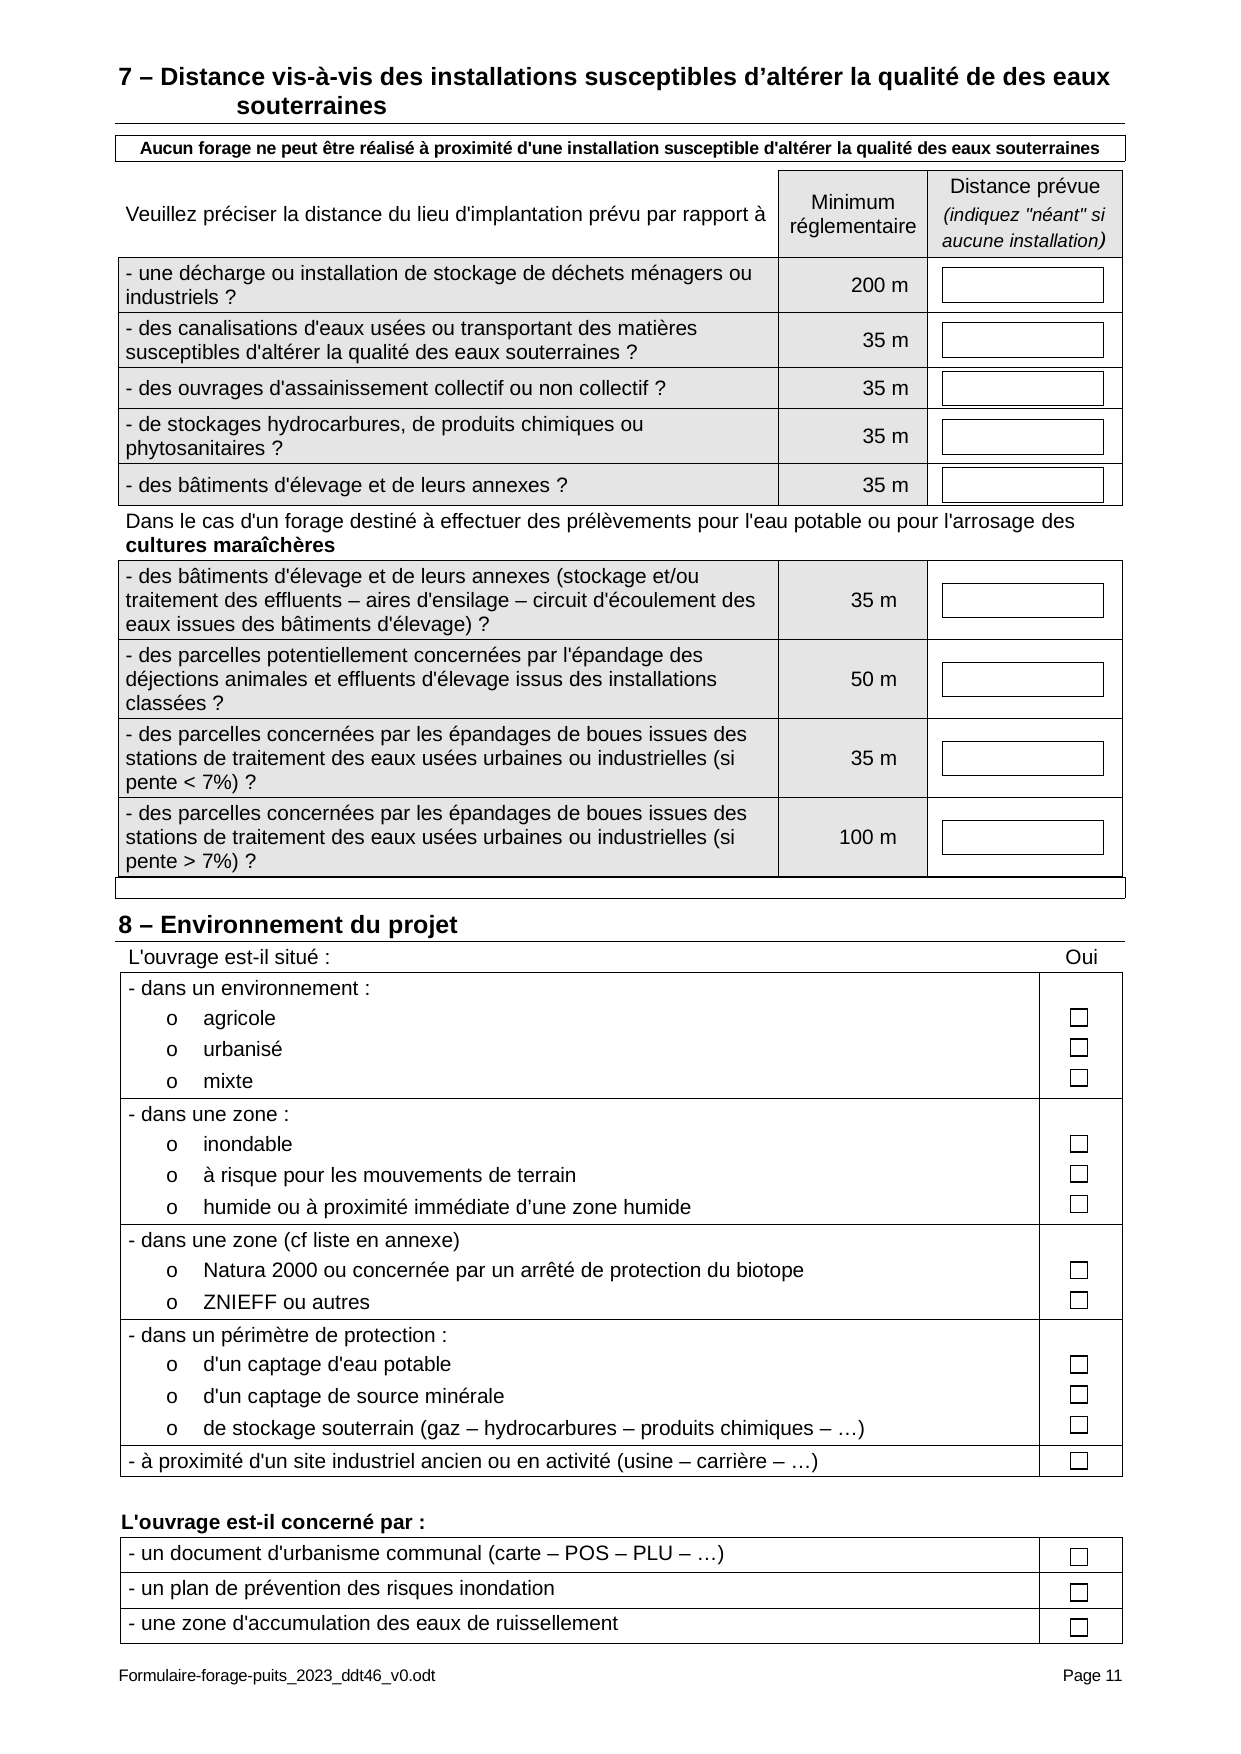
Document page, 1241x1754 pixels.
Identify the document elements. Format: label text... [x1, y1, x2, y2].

table_cell [928, 464, 1122, 505]
table_header Oui [1040, 942, 1123, 972]
table_header Distance prévue (indiquez "néant" si aucune installation) [928, 171, 1122, 257]
table_header Veuillez préciser la distance du lieu d'implantation prévu par rapport à [118, 170, 778, 257]
table_cell [1040, 1099, 1122, 1224]
table_cell - de stockages hydrocarbures, de produits chimiques ou phytosanitaires ? [119, 409, 778, 463]
table_cell - des parcelles concernées par les épandages de boues issues des stations de traitement des eaux usées urbaines ou industrielles (si pente > 7%) ? [119, 798, 778, 876]
text Aucun forage ne peut être réalisé à proximité d'une installation susceptible d'altérer la qualité des eaux souterraines [116, 136, 1125, 161]
table_cell [928, 561, 1122, 639]
table_cell 35 m [779, 464, 927, 505]
table_cell 50 m [779, 640, 927, 718]
table_cell - une zone d'accumulation des eaux de ruissellement [121, 1609, 1039, 1643]
table_cell [1040, 1609, 1122, 1643]
table_cell 100 m [779, 798, 927, 876]
table_cell L'ouvrage est-il concerné par : [121, 1507, 1040, 1537]
table_cell 35 m [779, 719, 927, 797]
table_cell - des parcelles concernées par les épandages de boues issues des stations de traitement des eaux usées urbaines ou industrielles (si pente < 7%) ? [119, 719, 778, 797]
table_cell 35 m [779, 409, 927, 463]
table_cell [1040, 1507, 1123, 1537]
table_cell - une décharge ou installation de stockage de déchets ménagers ou industriels ? [119, 258, 778, 312]
table_cell - des parcelles potentiellement concernées par l'épandage des déjections animales et effluents d'élevage issus des installations classées ? [119, 640, 778, 718]
table_cell Dans le cas d'un forage destiné à effectuer des prélèvements pour l'eau potable ou pour l'arrosage des cultures maraîchères [118, 506, 1122, 560]
table_cell [928, 313, 1122, 367]
table_cell [1040, 1538, 1122, 1572]
table_cell - des canalisations d'eaux usées ou transportant des matières susceptibles d'altérer la qualité des eaux souterraines ? [119, 313, 778, 367]
table_cell 35 m [779, 313, 927, 367]
table_cell [928, 719, 1122, 797]
table_cell [1094, 1446, 1122, 1476]
table_cell 35 m [779, 368, 927, 408]
table_cell [1040, 973, 1122, 1098]
table_cell - dans une zone (cf liste en annexe) Natura 2000 ou concernée par un arrêté de protection du biotope ZNIEFF ou autres [121, 1225, 1039, 1318]
table_cell [1040, 1477, 1123, 1507]
table_cell - à proximité d'un site industriel ancien ou en activité (usine – carrière – …) [121, 1446, 1039, 1476]
table_cell - un plan de prévention des risques inondation [121, 1573, 1039, 1607]
table_cell [1040, 1225, 1122, 1318]
table_cell [121, 1477, 1040, 1507]
table_cell [1040, 1320, 1122, 1445]
table_cell [928, 368, 1122, 408]
table_cell - dans un périmètre de protection : d'un captage d'eau potable d'un captage de source minérale de stockage souterrain (gaz – hydrocarbures – produits chimiques – …) [121, 1320, 1039, 1445]
table_cell - des bâtiments d'élevage et de leurs annexes (stockage et/ou traitement des effluents – aires d'ensilage – circuit d'écoulement des eaux issues des bâtiments d'élevage) ? [119, 561, 778, 639]
table_cell [928, 640, 1122, 718]
table_cell 35 m [779, 561, 927, 639]
table_header Minimum réglementaire [779, 171, 927, 257]
table_header L'ouvrage est-il situé : [121, 942, 1040, 972]
table_cell [928, 258, 1122, 312]
subtitle Distance vis-à-vis des installations susceptibles d’altérer la qualité de des eaux souterraines [115, 59, 1125, 123]
table_cell - dans une zone : inondable à risque pour les mouvements de terrain humide ou à proximité immédiate d’une zone humide [121, 1099, 1039, 1224]
table_cell [1040, 1446, 1069, 1476]
subtitle Environnement du projet [115, 907, 1125, 941]
table_cell - des bâtiments d'élevage et de leurs annexes ? [119, 464, 778, 505]
table_cell - un document d'urbanisme communal (carte – POS – PLU – …) [121, 1538, 1039, 1572]
table_cell [1040, 1573, 1122, 1607]
table_cell - des ouvrages d'assainissement collectif ou non collectif ? [119, 368, 778, 408]
table_cell - dans un environnement : agricole urbanisé mixte [121, 973, 1039, 1098]
table_cell 200 m [779, 258, 927, 312]
table_cell [928, 409, 1122, 463]
table_cell [928, 798, 1122, 876]
